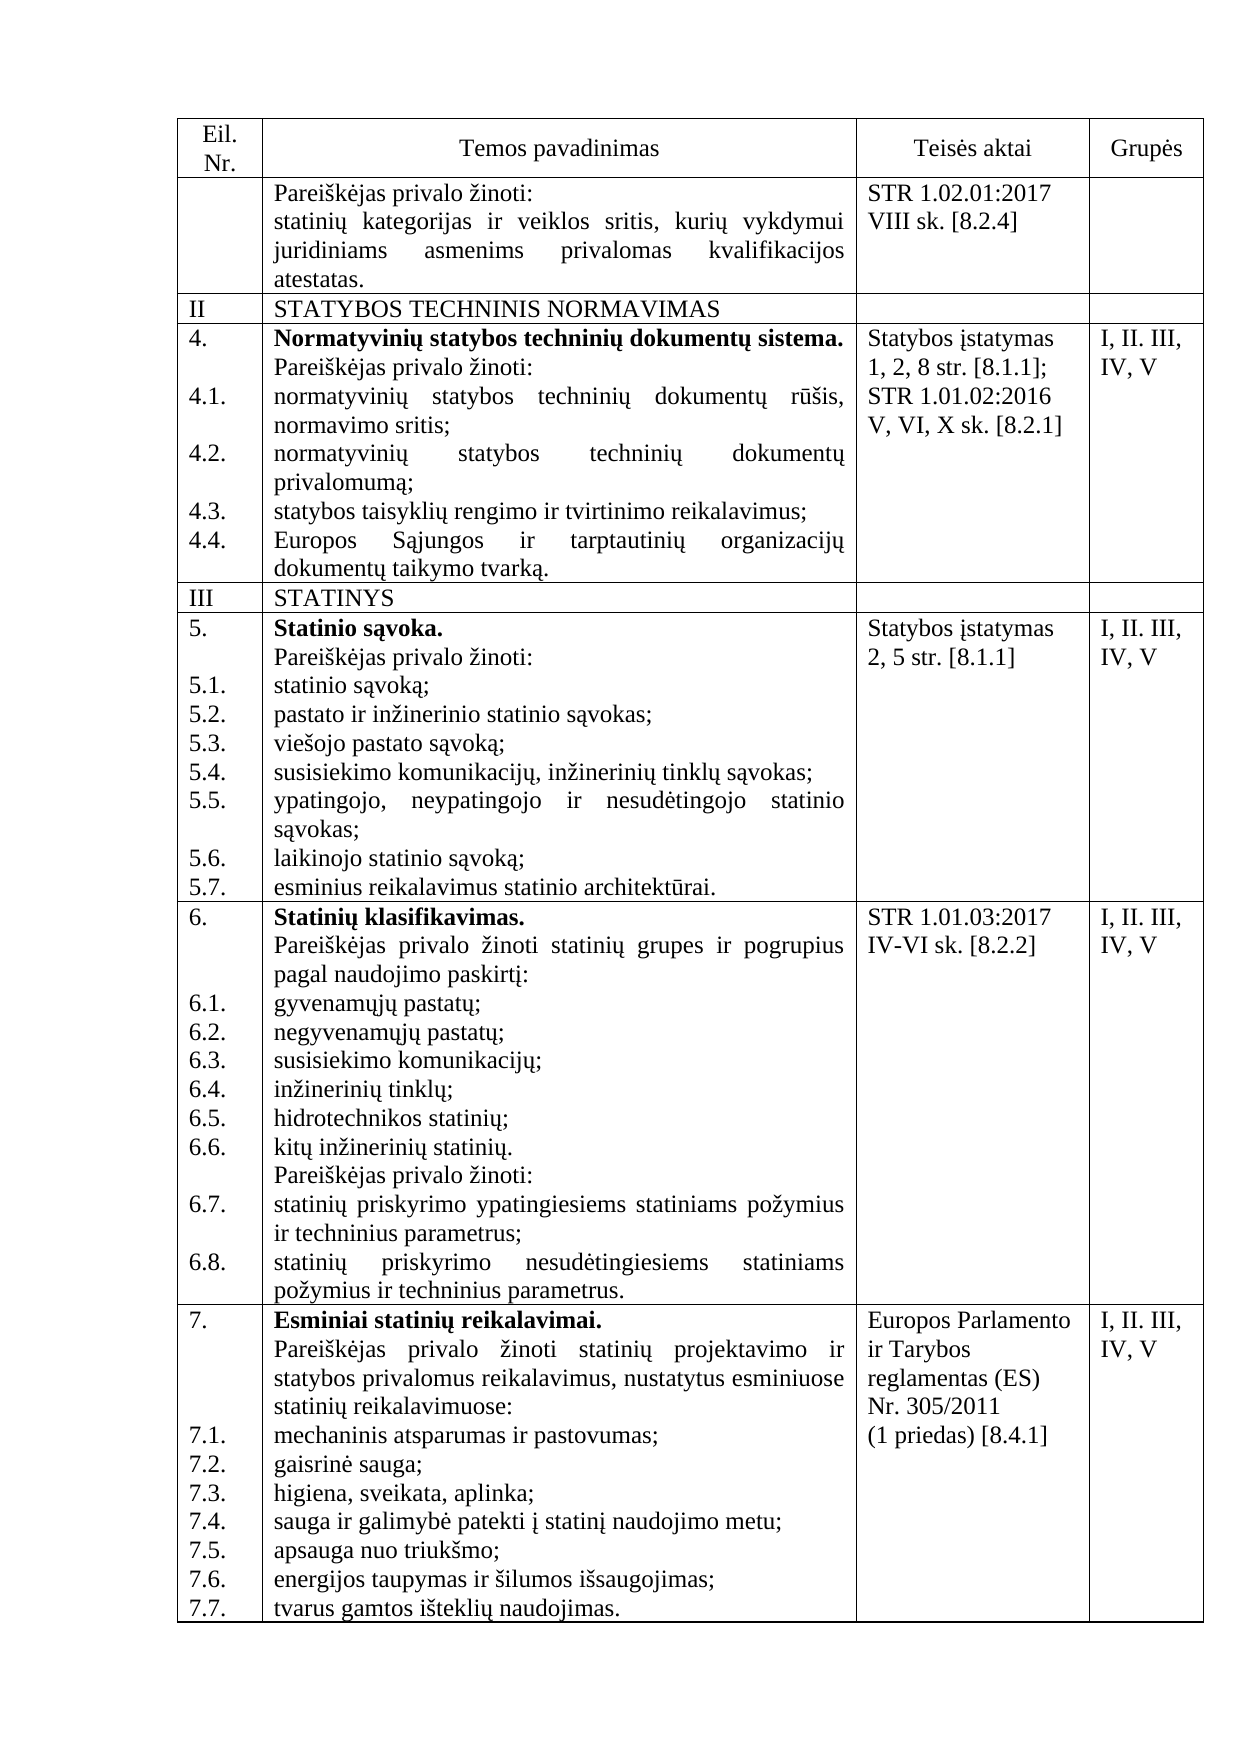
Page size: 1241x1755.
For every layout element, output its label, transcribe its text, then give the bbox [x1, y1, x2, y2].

table_header Teisės aktai [857, 119, 1089, 177]
table_cell Statinių klasifikavimas. Pareiškėjas privalo žinoti statinių grupes ir pogrupius pagal naudojimo paskirtį: gyvenamųjų pastatų; negyvenamųjų pastatų; susisiekimo komunikacijų; inžinerinių tinklų; hidrotechnikos statinių; kitų inžinerinių statinių. Pareiškėjas privalo žinoti: statinių priskyrimo ypatingiesiems statiniams požymius ir techninius parametrus; statinių priskyrimo nesudėtingiesiems statiniams požymius ir techninius parametrus. [263, 902, 856, 1304]
table_cell [1090, 583, 1203, 612]
table_cell 5. 5.1. 5.2. 5.3. 5.4. 5.5. 5.6. 5.7. [178, 613, 262, 901]
table_cell [857, 583, 1089, 612]
table_cell Statybos įstatymas 1, 2, 8 str. [8.1.1]; STR 1.01.02:2016 V, VI, X sk. [8.2.1] [857, 324, 1089, 582]
table_cell [1090, 294, 1203, 322]
table_cell I, II. III, IV, V [1090, 902, 1203, 1304]
table_cell Normatyvinių statybos techninių dokumentų sistema. Pareiškėjas privalo žinoti: normatyvinių statybos techninių dokumentų rūšis, normavimo sritis; normatyvinių statybos techninių dokumentų privalomumą; statybos taisyklių rengimo ir tvirtinimo reikalavimus; Europos Sąjungos ir tarptautinių organizacijų dokumentų taikymo tvarką. [263, 324, 856, 582]
table_cell STATINYS [263, 583, 856, 612]
table_cell II [178, 294, 262, 322]
table_cell Statinio sąvoka. Pareiškėjas privalo žinoti: statinio sąvoką; pastato ir inžinerinio statinio sąvokas; viešojo pastato sąvoką; susisiekimo komunikacijų, inžinerinių tinklų sąvokas; ypatingojo, neypatingojo ir nesudėtingojo statinio sąvokas; laikinojo statinio sąvoką; esminius reikalavimus statinio architektūrai. [263, 613, 856, 901]
table_cell STATYBOS TECHNINIS NORMAVIMAS [263, 294, 856, 322]
table_header Temos pavadinimas [263, 119, 856, 177]
table_cell I, II. III, IV, V [1090, 613, 1203, 901]
table_cell Pareiškėjas privalo žinoti: statinių kategorijas ir veiklos sritis, kurių vykdymui juridiniams asmenims privalomas kvalifikacijos atestatas. [263, 178, 856, 293]
table_cell Europos Parlamento ir Tarybos reglamentas (ES) Nr. 305/2011 (1 priedas) [8.4.1] [857, 1305, 1089, 1621]
table_cell STR 1.01.03:2017 IV-VI sk. [8.2.2] [857, 902, 1089, 1304]
table_cell 7. 7.1. 7.2. 7.3. 7.4. 7.5. 7.6. 7.7. [178, 1305, 262, 1621]
table_cell 4. 4.1. 4.2. 4.3. 4.4. [178, 324, 262, 582]
table_cell 6. 6.1. 6.2. 6.3. 6.4. 6.5. 6.6. 6.7. 6.8. [178, 902, 262, 1304]
table_cell III [178, 583, 262, 612]
table_cell [178, 178, 262, 293]
table_cell [857, 294, 1089, 322]
table_header Grupės [1090, 119, 1203, 177]
table_cell I, II. III, IV, V [1090, 324, 1203, 582]
table_cell Esminiai statinių reikalavimai. Pareiškėjas privalo žinoti statinių projektavimo ir statybos privalomus reikalavimus, nustatytus esminiuose statinių reikalavimuose: mechaninis atsparumas ir pastovumas; gaisrinė sauga; higiena, sveikata, aplinka; sauga ir galimybė patekti į statinį naudojimo metu; apsauga nuo triukšmo; energijos taupymas ir šilumos išsaugojimas; tvarus gamtos išteklių naudojimas. [263, 1305, 856, 1621]
table_cell STR 1.02.01:2017 VIII sk. [8.2.4] [857, 178, 1089, 293]
table_cell [1090, 178, 1203, 293]
table_header Eil. Nr. [178, 119, 262, 177]
table_cell I, II. III, IV, V [1090, 1305, 1203, 1621]
table_cell Statybos įstatymas 2, 5 str. [8.1.1] [857, 613, 1089, 901]
